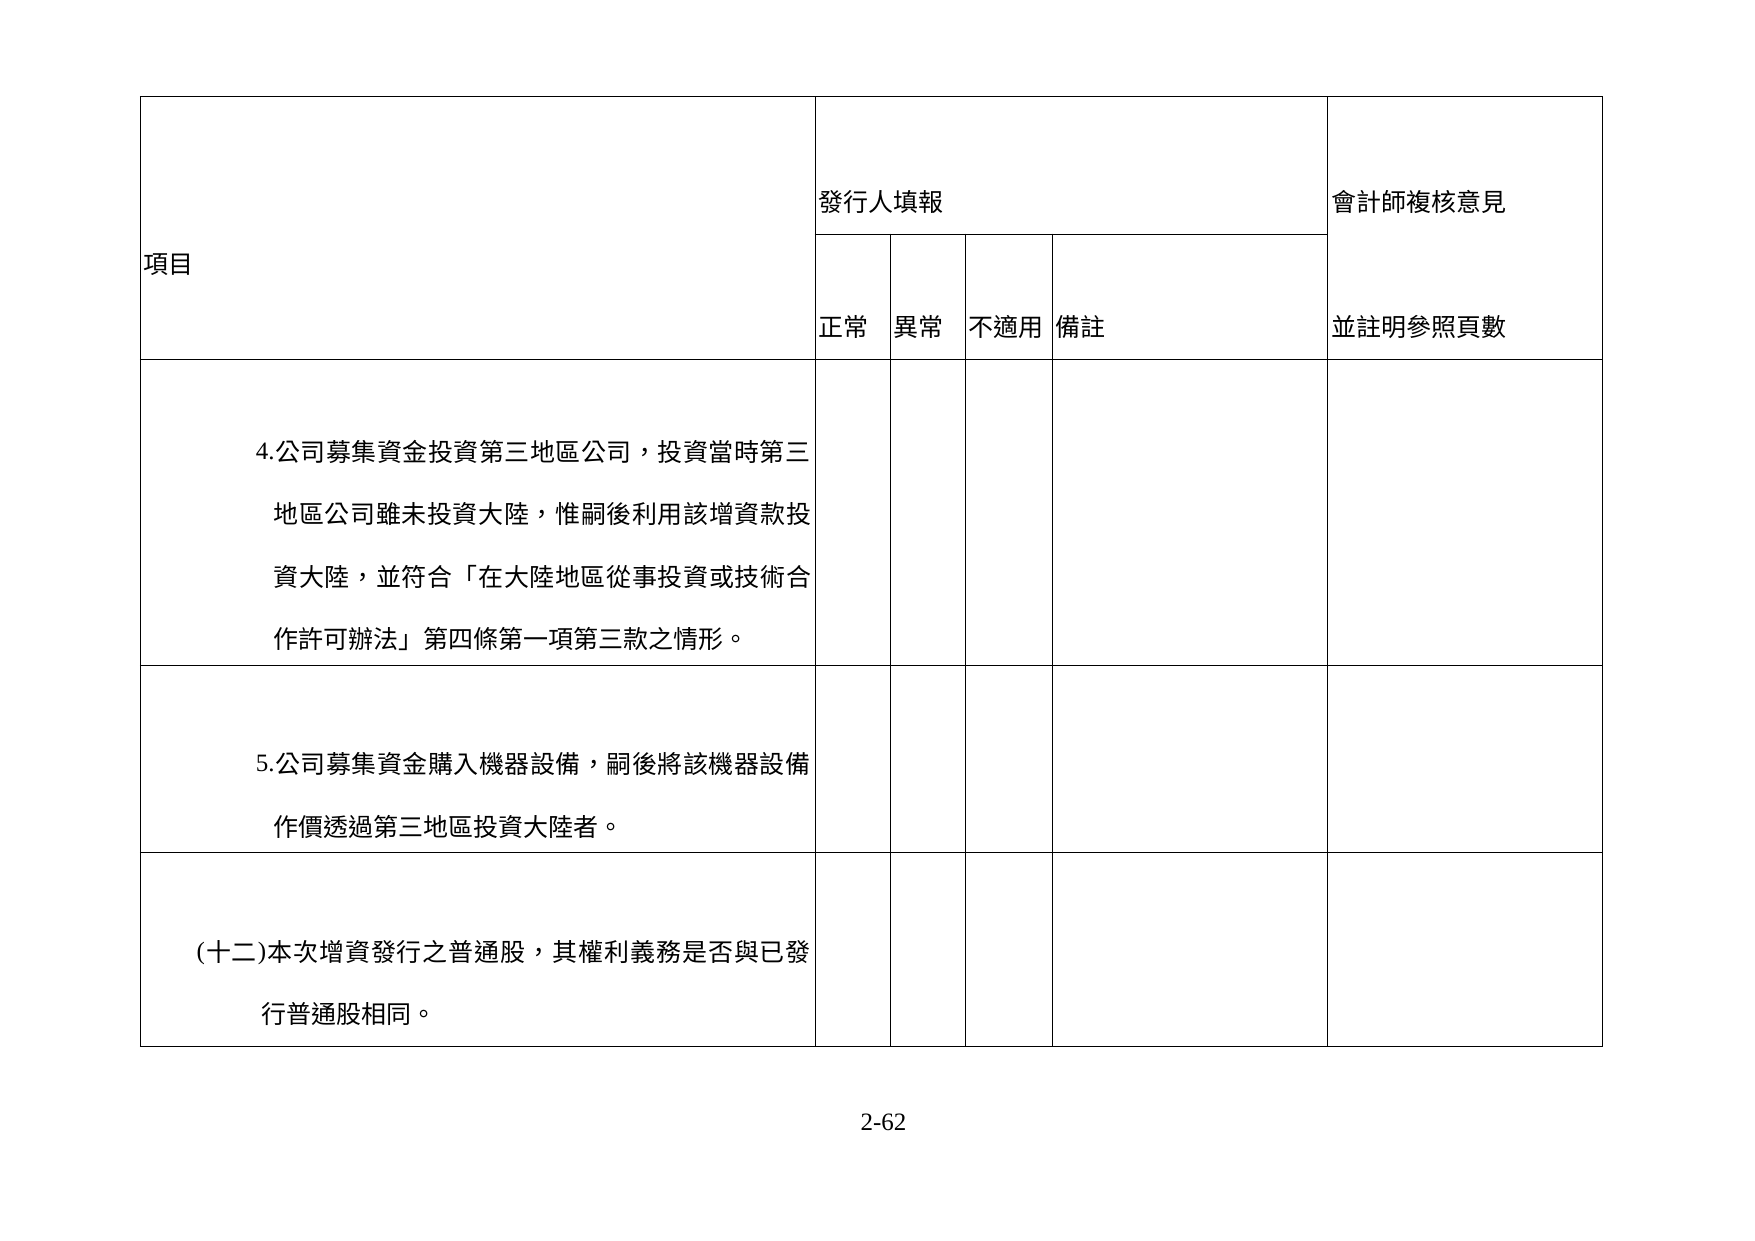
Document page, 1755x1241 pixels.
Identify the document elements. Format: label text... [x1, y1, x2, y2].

table_cell [816, 853, 890, 1046]
table_cell 異常 [891, 235, 965, 358]
table_cell 不適用 [966, 235, 1052, 358]
table_cell [966, 666, 1052, 852]
table_cell 4.公司募集資金投資第三地區公司，投資當時第三地區公司雖未投資大陸，惟嗣後利用該增資款投資大陸，並符合「在大陸地區從事投資或技術合作許可辦法」第四條第一項第三款之情形。 [141, 360, 815, 665]
table_cell [891, 666, 965, 852]
table_cell [1328, 853, 1602, 1046]
table_cell [891, 853, 965, 1046]
table_cell [1053, 853, 1327, 1046]
table_header 發行人填報 [816, 97, 1327, 233]
table_cell 備註 [1053, 235, 1327, 358]
table_cell [966, 853, 1052, 1046]
table_cell 5.公司募集資金購入機器設備，嗣後將該機器設備作價透過第三地區投資大陸者。 [141, 666, 815, 852]
table_cell [1328, 666, 1602, 852]
table_cell (十二)本次增資發行之普通股，其權利義務是否與已發行普通股相同。 [141, 853, 815, 1046]
table_cell [1053, 666, 1327, 852]
table_cell [891, 360, 965, 665]
table_cell [816, 360, 890, 665]
table_cell 正常 [816, 235, 890, 358]
table_header 會計師複核意見 並註明參照頁數 [1328, 97, 1602, 358]
table_header 項目 [141, 97, 815, 358]
table_cell [1053, 360, 1327, 665]
table_cell [966, 360, 1052, 665]
table_cell [1328, 360, 1602, 665]
table_cell [816, 666, 890, 852]
